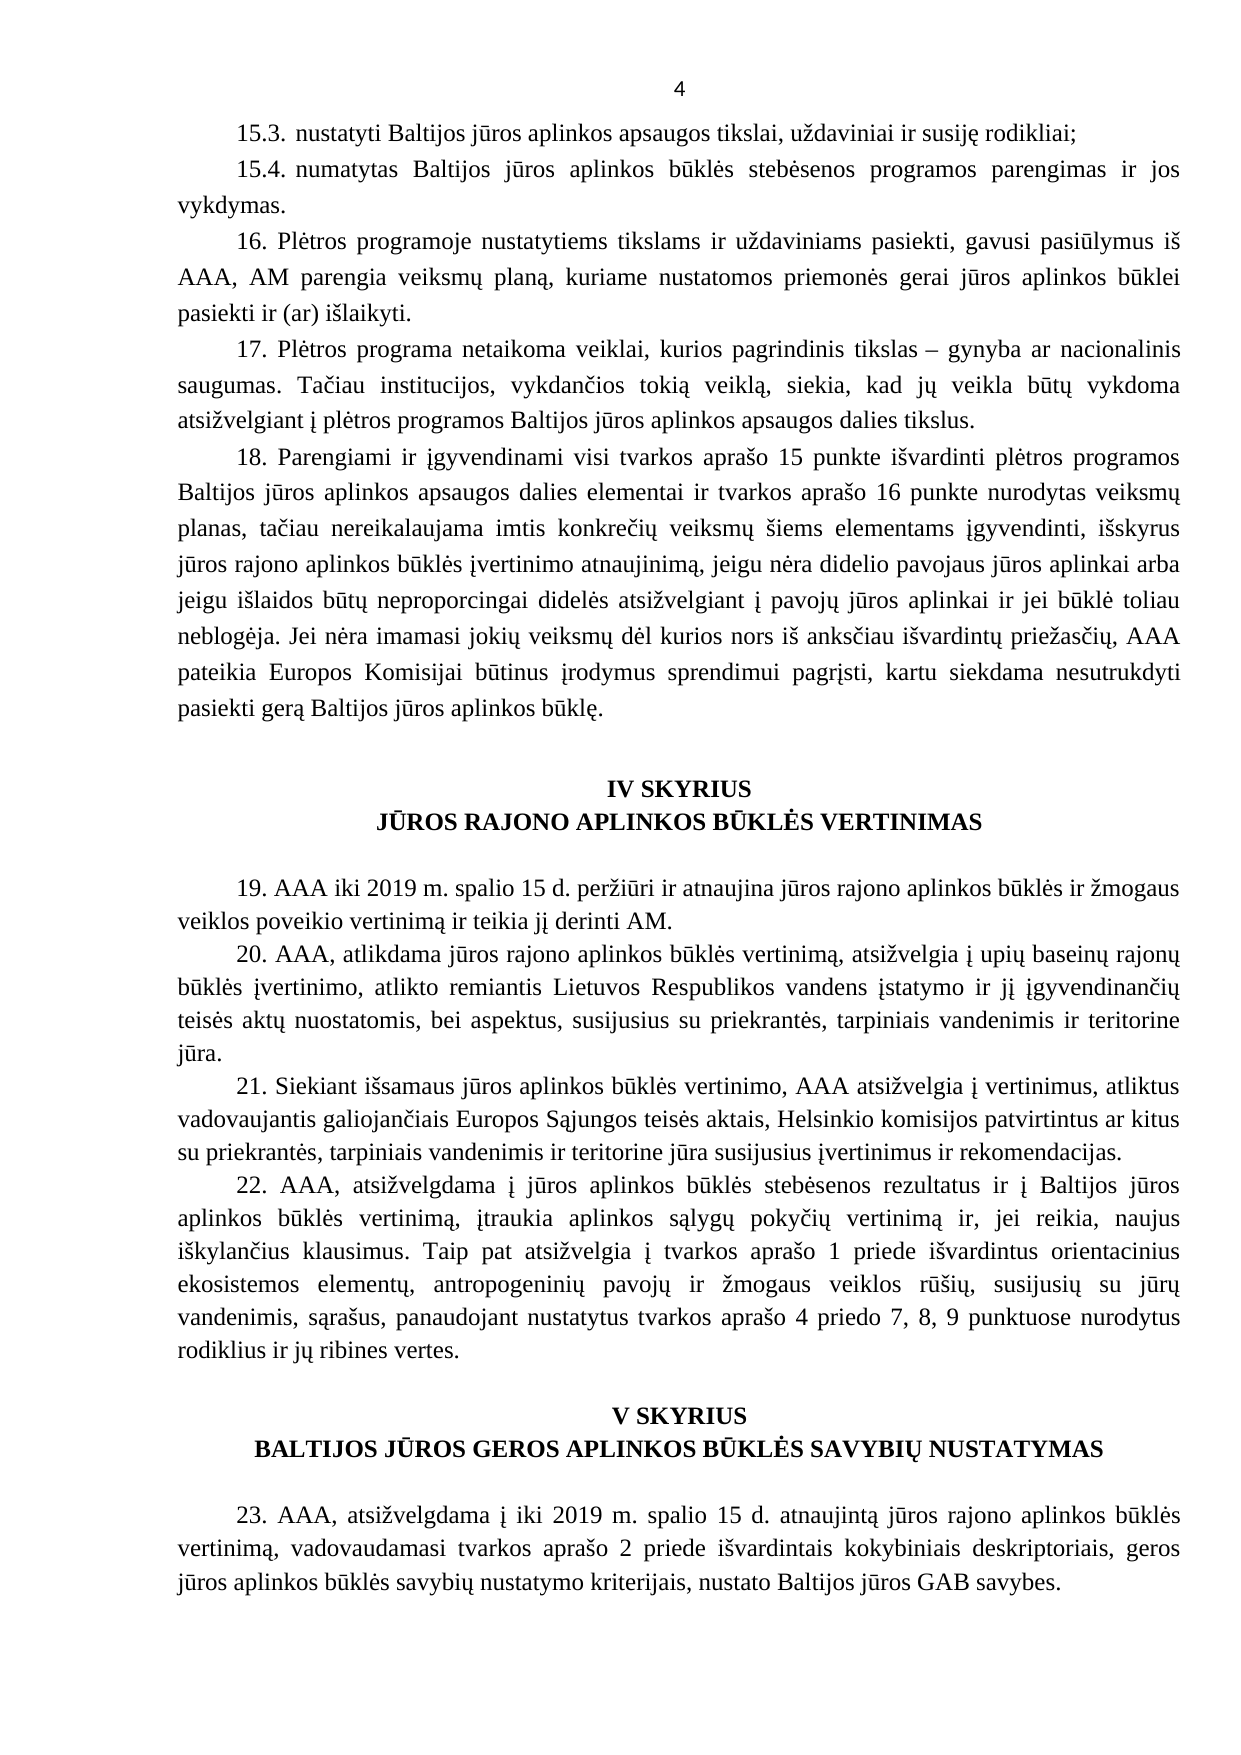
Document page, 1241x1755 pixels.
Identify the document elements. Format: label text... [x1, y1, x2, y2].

text 23. AAA, atsižvelgdama į iki 2019 m. spalio 15 d. atnaujintą jūros rajono aplinkos būklės vertinimą, vadovaudamasi tvarkos aprašo 2 priede išvardintais kokybiniais deskriptoriais, geros jūros aplinkos būklės savybių nustatymo kriterijais, nustato Baltijos jūros GAB savybes. [177, 1501, 1181, 1595]
text 19. AAA iki 2019 m. spalio 15 d. peržiūri ir atnaujina jūros rajono aplinkos būklės ir žmogaus veiklos poveikio vertinimą ir teikia jį derinti AM. [177, 873, 1181, 935]
text BALTIJOS JŪROS GEROS APLINKOS BŪKLĖS SAVYBIŲ NUSTATYMAS [177, 1434, 1181, 1463]
text 22. AAA, atsižvelgdama į jūros aplinkos būklės stebėsenos rezultatus ir į Baltijos jūros aplinkos būklės vertinimą, įtraukia aplinkos sąlygų pokyčių vertinimą ir, jei reikia, naujus iškylančius klausimus. Taip pat atsižvelgia į tvarkos aprašo 1 priede išvardintus orientacinius ekosistemos elementų, antropogeninių pavojų ir žmogaus veiklos rūšių, susijusių su jūrų vandenimis, sąrašus, panaudojant nustatytus tvarkos aprašo 4 priedo 7, 8, 9 punktuose nurodytus rodiklius ir jų ribines vertes. [177, 1170, 1181, 1364]
text V SKYRIUS [177, 1401, 1181, 1430]
text 15.4. numatytas Baltijos jūros aplinkos būklės stebėsenos programos parengimas ir jos vykdymas. [177, 154, 1181, 219]
text IV SKYRIUS [177, 774, 1181, 803]
text 20. AAA, atlikdama jūros rajono aplinkos būklės vertinimą, atsižvelgia į upių baseinų rajonų būklės įvertinimo, atlikto remiantis Lietuvos Respublikos vandens įstatymo ir jį įgyvendinančių teisės aktų nuostatomis, bei aspektus, susijusius su priekrantės, tarpiniais vandenimis ir teritorine jūra. [177, 939, 1181, 1067]
text JŪROS RAJONO APLINKOS BŪKLĖS VERTINIMAS [177, 807, 1181, 836]
text 18. Parengiami ir įgyvendinami visi tvarkos aprašo 15 punkte išvardinti plėtros programos Baltijos jūros aplinkos apsaugos dalies elementai ir tvarkos aprašo 16 punkte nurodytas veiksmų planas, tačiau nereikalaujama imtis konkrečių veiksmų šiems elementams įgyvendinti, išskyrus jūros rajono aplinkos būklės įvertinimo atnaujinimą, jeigu nėra didelio pavojaus jūros aplinkai arba jeigu išlaidos būtų neproporcingai didelės atsižvelgiant į pavojų jūros aplinkai ir jei būklė toliau neblogėja. Jei nėra imamasi jokių veiksmų dėl kurios nors iš anksčiau išvardintų priežasčių, AAA pateikia Europos Komisijai būtinus įrodymus sprendimui pagrįsti, kartu siekdama nesutrukdyti pasiekti gerą Baltijos jūros aplinkos būklę. [177, 442, 1181, 722]
text 16. Plėtros programoje nustatytiems tikslams ir uždaviniams pasiekti, gavusi pasiūlymus iš AAA, AM parengia veiksmų planą, kuriame nustatomos priemonės gerai jūros aplinkos būklei pasiekti ir (ar) išlaikyti. [177, 226, 1181, 327]
text 17. Plėtros programa netaikoma veiklai, kurios pagrindinis tikslas – gynyba ar nacionalinis saugumas. Tačiau institucijos, vykdančios tokią veiklą, siekia, kad jų veikla būtų vykdoma atsižvelgiant į plėtros programos Baltijos jūros aplinkos apsaugos dalies tikslus. [177, 334, 1181, 434]
text 21. Siekiant išsamaus jūros aplinkos būklės vertinimo, AAA atsižvelgia į vertinimus, atliktus vadovaujantis galiojančiais Europos Sąjungos teisės aktais, Helsinkio komisijos patvirtintus ar kitus su priekrantės, tarpiniais vandenimis ir teritorine jūra susijusius įvertinimus ir rekomendacijas. [177, 1071, 1181, 1166]
text 15.3. nustatyti Baltijos jūros aplinkos apsaugos tikslai, uždaviniai ir susiję rodikliai; [177, 118, 1181, 147]
